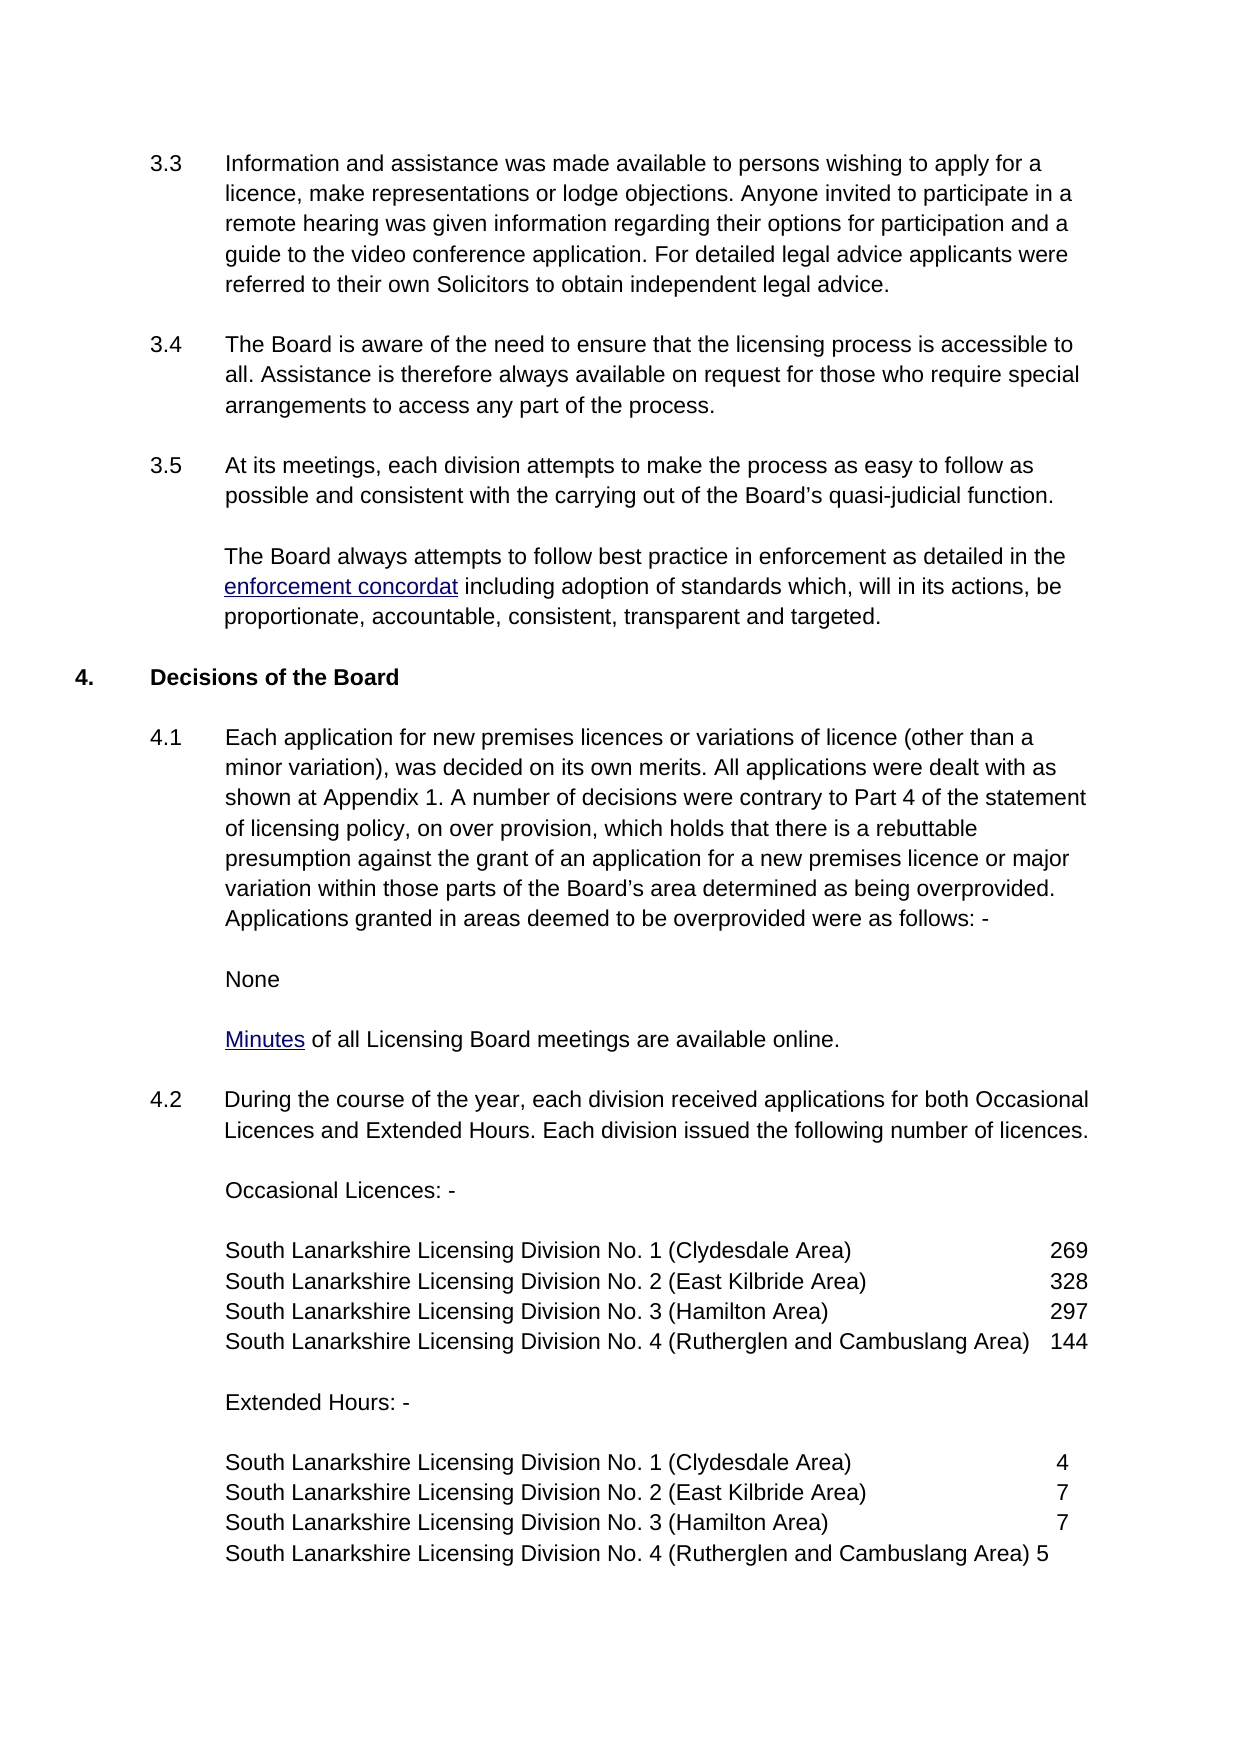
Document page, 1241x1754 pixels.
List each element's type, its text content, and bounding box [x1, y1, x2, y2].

text 3.3 Information and assistance was made available to persons wishing to apply for a licence, make representations or lodge objections. Anyone invited to participate in a remote hearing was given information regarding their options for participation and a guide to the video conference application. For detailed legal advice applicants were referred to their own Solicitors to obtain independent legal advice. [150, 150, 1090, 297]
text 3.4 The Board is aware of the need to ensure that the licensing process is accessible to all. Assistance is therefore always available on request for those who require special arrangements to access any part of the process. [150, 331, 1090, 418]
text The Board always attempts to follow best practice in enforcement as detailed in the enforcement concordat including adoption of standards which, will in its actions, be proportionate, accountable, consistent, transparent and targeted. [224, 543, 1090, 629]
text South Lanarkshire Licensing Division No. 1 (Clydesdale Area) 4 [150, 1449, 1090, 1475]
text 3.5 At its meetings, each division attempts to make the process as easy to follow as possible and consistent with the carrying out of the Board’s quasi-judicial function. [150, 452, 1090, 509]
text South Lanarkshire Licensing Division No. 4 (Rutherglen and Cambuslang Area) 5 [150, 1539, 1095, 1566]
subtitle Decisions of the Board [75, 663, 1090, 690]
text Minutes of all Licensing Board meetings are available online. [150, 1026, 1090, 1052]
text South Lanarkshire Licensing Division No. 2 (East Kilbride Area) 7 [150, 1479, 1090, 1506]
text South Lanarkshire Licensing Division No. 3 (Hamilton Area) 7 [150, 1509, 1090, 1536]
text 4.2 During the course of the year, each division received applications for both Occasional Licences and Extended Hours. Each division issued the following number of licences. [150, 1086, 1090, 1143]
text 4.1 Each application for new premises licences or variations of licence (other than a minor variation), was decided on its own merits. All applications were dealt with as shown at Appendix 1. A number of decisions were contrary to Part 4 of the statement of licensing policy, on over provision, which holds that there is a rebuttable presumption against the grant of an application for a new premises licence or major variation within those parts of the Board’s area determined as being overprovided. Applications granted in areas deemed to be overprovided were as follows: - [150, 724, 1090, 932]
text Extended Hours: - [150, 1388, 1090, 1415]
text Occasional Licences: - [225, 1177, 1090, 1203]
text None [150, 966, 1090, 992]
text South Lanarkshire Licensing Division No. 4 (Rutherglen and Cambuslang Area) 144 [150, 1328, 1090, 1354]
text South Lanarkshire Licensing Division No. 1 (Clydesdale Area) 269 South Lanarkshire Licensing Division No. 2 (East Kilbride Area) 328 South Lanarkshire Licensing Division No. 3 (Hamilton Area) 297 [150, 1237, 1090, 1324]
